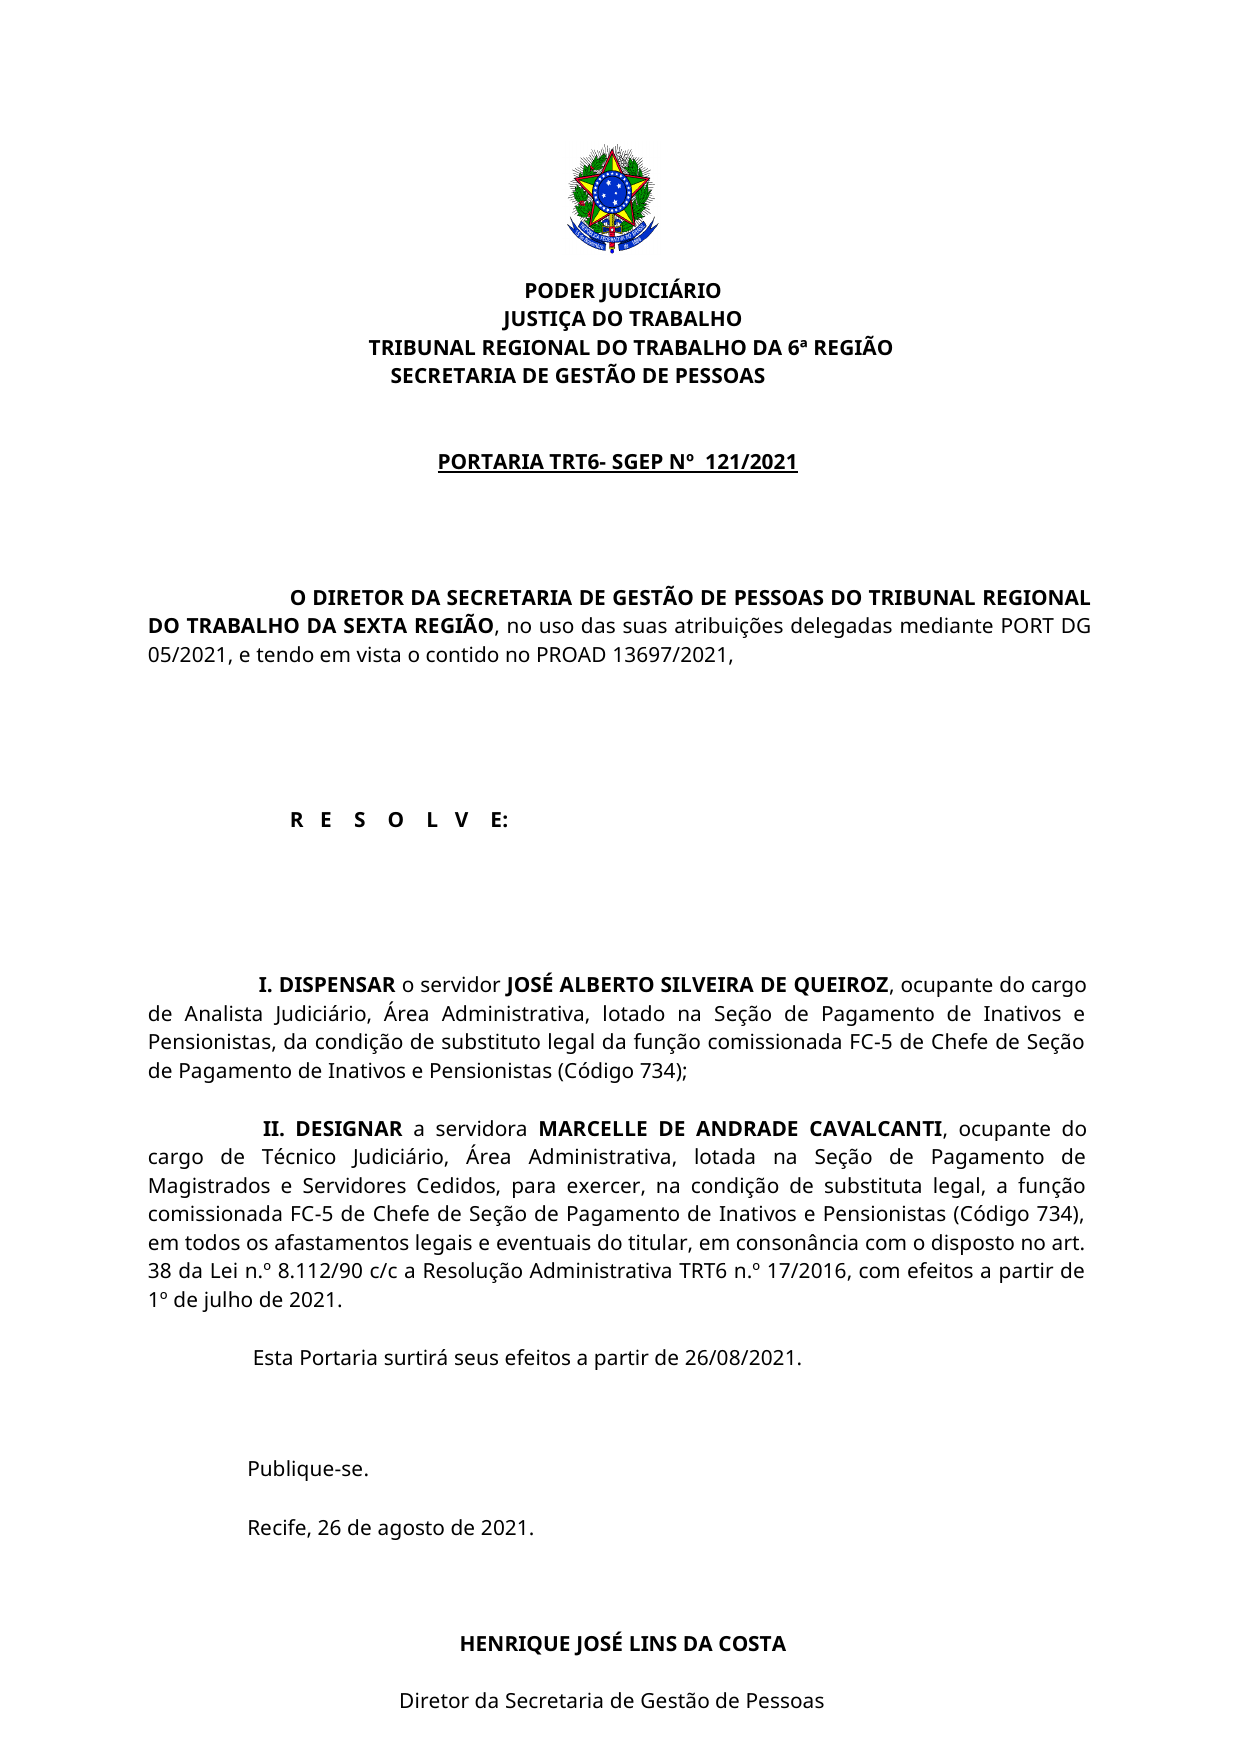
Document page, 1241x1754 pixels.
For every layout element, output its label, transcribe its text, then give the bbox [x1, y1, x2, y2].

text II. DESIGNAR a servidora MARCELLE DE ANDRADE CAVALCANTI, ocupante do cargo de Técnico Judiciário, Área Administrativa, lotada na Seção de Pagamento de Magistrados e Servidores Cedidos, para exercer, na condição de substituta legal, a função comissionada FC-5 de Chefe de Seção de Pagamento de Inativos e Pensionistas (Código 734), em todos os afastamentos legais e eventuais do titular, em consonância com o disposto no art. 38 da Lei n.º 8.112/90 c/c a Resolução Administrativa TRT6 n.º 17/2016, com efeitos a partir de 1º de julho de 2021. [148, 1113, 1087, 1313]
text Diretor da Secretaria de Gestão de Pessoas [148, 1686, 1087, 1715]
text HENRIQUE JOSÉ LINS DA COSTA [148, 1628, 1092, 1657]
picture [562, 141, 661, 255]
text TRIBUNAL REGIONAL DO TRABALHO DA 6ª REGIÃO [148, 333, 1092, 361]
text SECRETARIA DE GESTÃO DE PESSOAS [148, 361, 1087, 390]
text Publique-se. [148, 1454, 1087, 1483]
text JUSTIÇA DO TRABALHO [148, 304, 1092, 333]
text PODER JUDICIÁRIO [148, 276, 1092, 304]
text Esta Portaria surtirá seus efeitos a partir de 26/08/2021. [148, 1343, 1087, 1371]
text Recife, 26 de agosto de 2021. [148, 1512, 1092, 1541]
text I. DISPENSAR o servidor JOSÉ ALBERTO SILVEIRA DE QUEIROZ, ocupante do cargo de Analista Judiciário, Área Administrativa, lotado na Seção de Pagamento de Inativos e Pensionistas, da condição de substituto legal da função comissionada FC-5 de Chefe de Seção de Pagamento de Inativos e Pensionistas (Código 734); [148, 970, 1087, 1084]
text O DIRETOR DA SECRETARIA DE GESTÃO DE PESSOAS DO TRIBUNAL REGIONAL DO TRABALHO DA SEXTA REGIÃO, no uso das suas atribuições delegadas mediante PORT DG 05/2021, e tendo em vista o contido no PROAD 13697/2021, [148, 583, 1092, 668]
text R E S O L V E: [148, 805, 1092, 833]
text PORTARIA TRT6- SGEP Nº 121/2021 [148, 447, 1087, 476]
